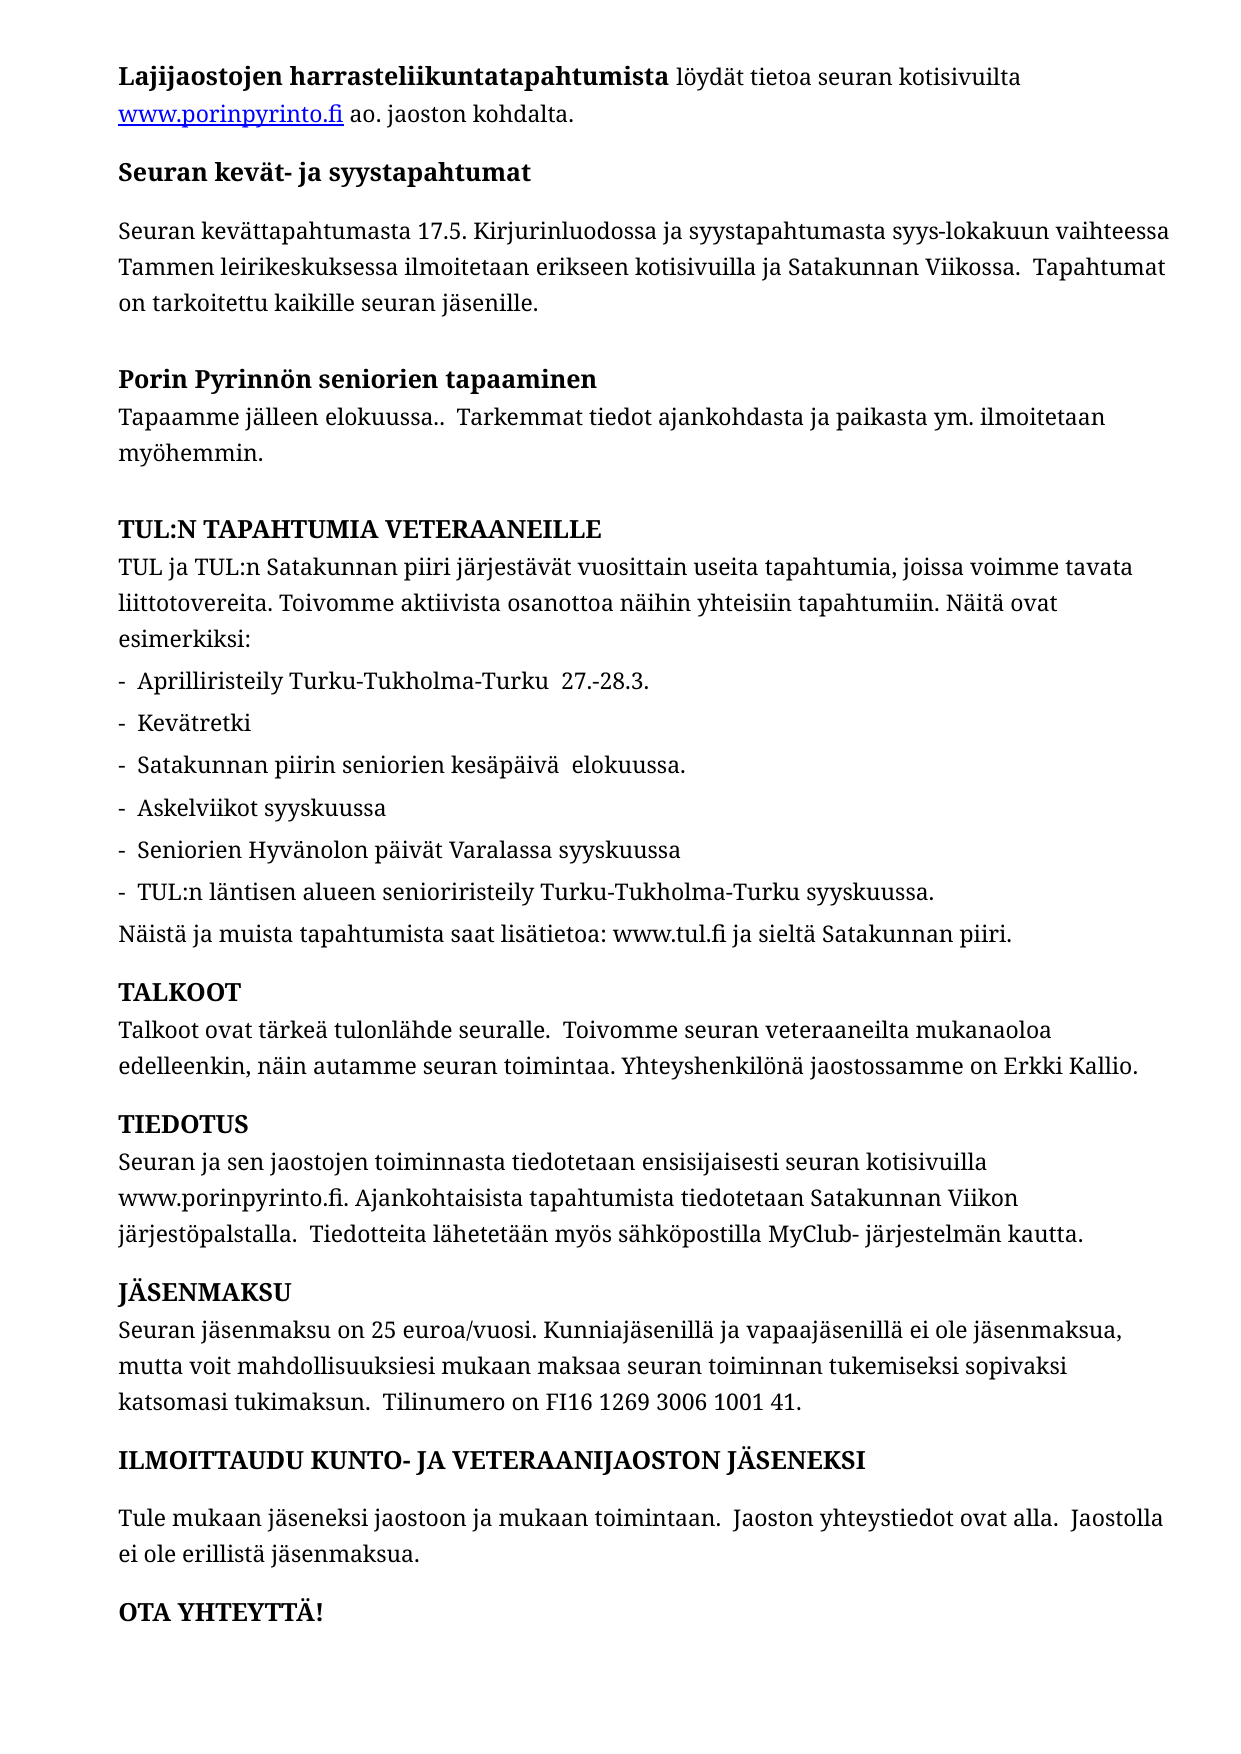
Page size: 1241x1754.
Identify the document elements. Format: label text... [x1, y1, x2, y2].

text Seuran jäsenmaksu on 25 euroa/vuosi. Kunniajäsenillä ja vapaajäsenillä ei ole jäsenmaksua, mutta voit mahdollisuuksiesi mukaan maksaa seuran toiminnan tukemiseksi sopivaksi katsomasi tukimaksun. Tilinumero on FI16 1269 3006 1001 41. [118, 1314, 1181, 1417]
text Tule mukaan jäseneksi jaostoon ja mukaan toimintaan. Jaoston yhteystiedot ovat alla. Jaostolla ei ole erillistä jäsenmaksua. [118, 1502, 1181, 1569]
text - Aprilliristeily Turku-Tukholma-Turku 27.-28.3. [118, 665, 1181, 696]
text Näistä ja muista tapahtumista saat lisätietoa: www.tul.fi ja sieltä Satakunnan piiri. [118, 918, 1181, 949]
text TUL ja TUL:n Satakunnan piiri järjestävät vuosittain useita tapahtumia, joissa voimme tavata liittotovereita. Toivomme aktiivista osanottoa näihin yhteisiin tapahtumiin. Näitä ovat esimerkiksi: [118, 551, 1181, 654]
text - Askelviikot syyskuussa [118, 792, 1181, 823]
text - TUL:n läntisen alueen senioriristeily Turku-Tukholma-Turku syyskuussa. [118, 876, 1181, 907]
text - Kevätretki [118, 707, 1181, 738]
text TALKOOT [118, 975, 1181, 1009]
text OTA YHTEYTTÄ! [118, 1595, 1181, 1629]
text - Seniorien Hyvänolon päivät Varalassa syyskuussa [118, 834, 1181, 865]
text Seuran kevättapahtumasta 17.5. Kirjurinluodossa ja syystapahtumasta syys-lokakuun vaihteessa Tammen leirikeskuksessa ilmoitetaan erikseen kotisivuilla ja Satakunnan Viikossa. Tapahtumat on tarkoitettu kaikille seuran jäsenille. [118, 214, 1181, 318]
text Tapaamme jälleen elokuussa.. Tarkemmat tiedot ajankohdasta ja paikasta ym. ilmoitetaan myöhemmin. [118, 401, 1181, 468]
text TUL:N TAPAHTUMIA VETERAANEILLE [118, 512, 1181, 546]
text - Satakunnan piirin seniorien kesäpäivä elokuussa. [118, 749, 1181, 781]
text Porin Pyrinnön seniorien tapaaminen [118, 362, 1181, 396]
text Lajijaostojen harrasteliikuntatapahtumista löydät tietoa seuran kotisivuilta www.porinpyrinto.fi ao. jaoston kohdalta. [118, 59, 1181, 129]
text Seuran kevät- ja syystapahtumat [118, 154, 1181, 189]
text Talkoot ovat tärkeä tulonlähde seuralle. Toivomme seuran veteraaneilta mukanaoloa edelleenkin, näin autamme seuran toimintaa. Yhteyshenkilönä jaostossamme on Erkki Kallio. [118, 1014, 1181, 1081]
text Seuran ja sen jaostojen toiminnasta tiedotetaan ensisijaisesti seuran kotisivuilla www.porinpyrinto.fi. Ajankohtaisista tapahtumista tiedotetaan Satakunnan Viikon järjestöpalstalla. Tiedotteita lähetetään myös sähköpostilla MyClub- järjestelmän kautta. [118, 1146, 1181, 1249]
text TIEDOTUS [118, 1107, 1181, 1141]
text JÄSENMAKSU [118, 1274, 1181, 1309]
text ILMOITTAUDU KUNTO- JA VETERAANIJAOSTON JÄSENEKSI [118, 1442, 1181, 1476]
